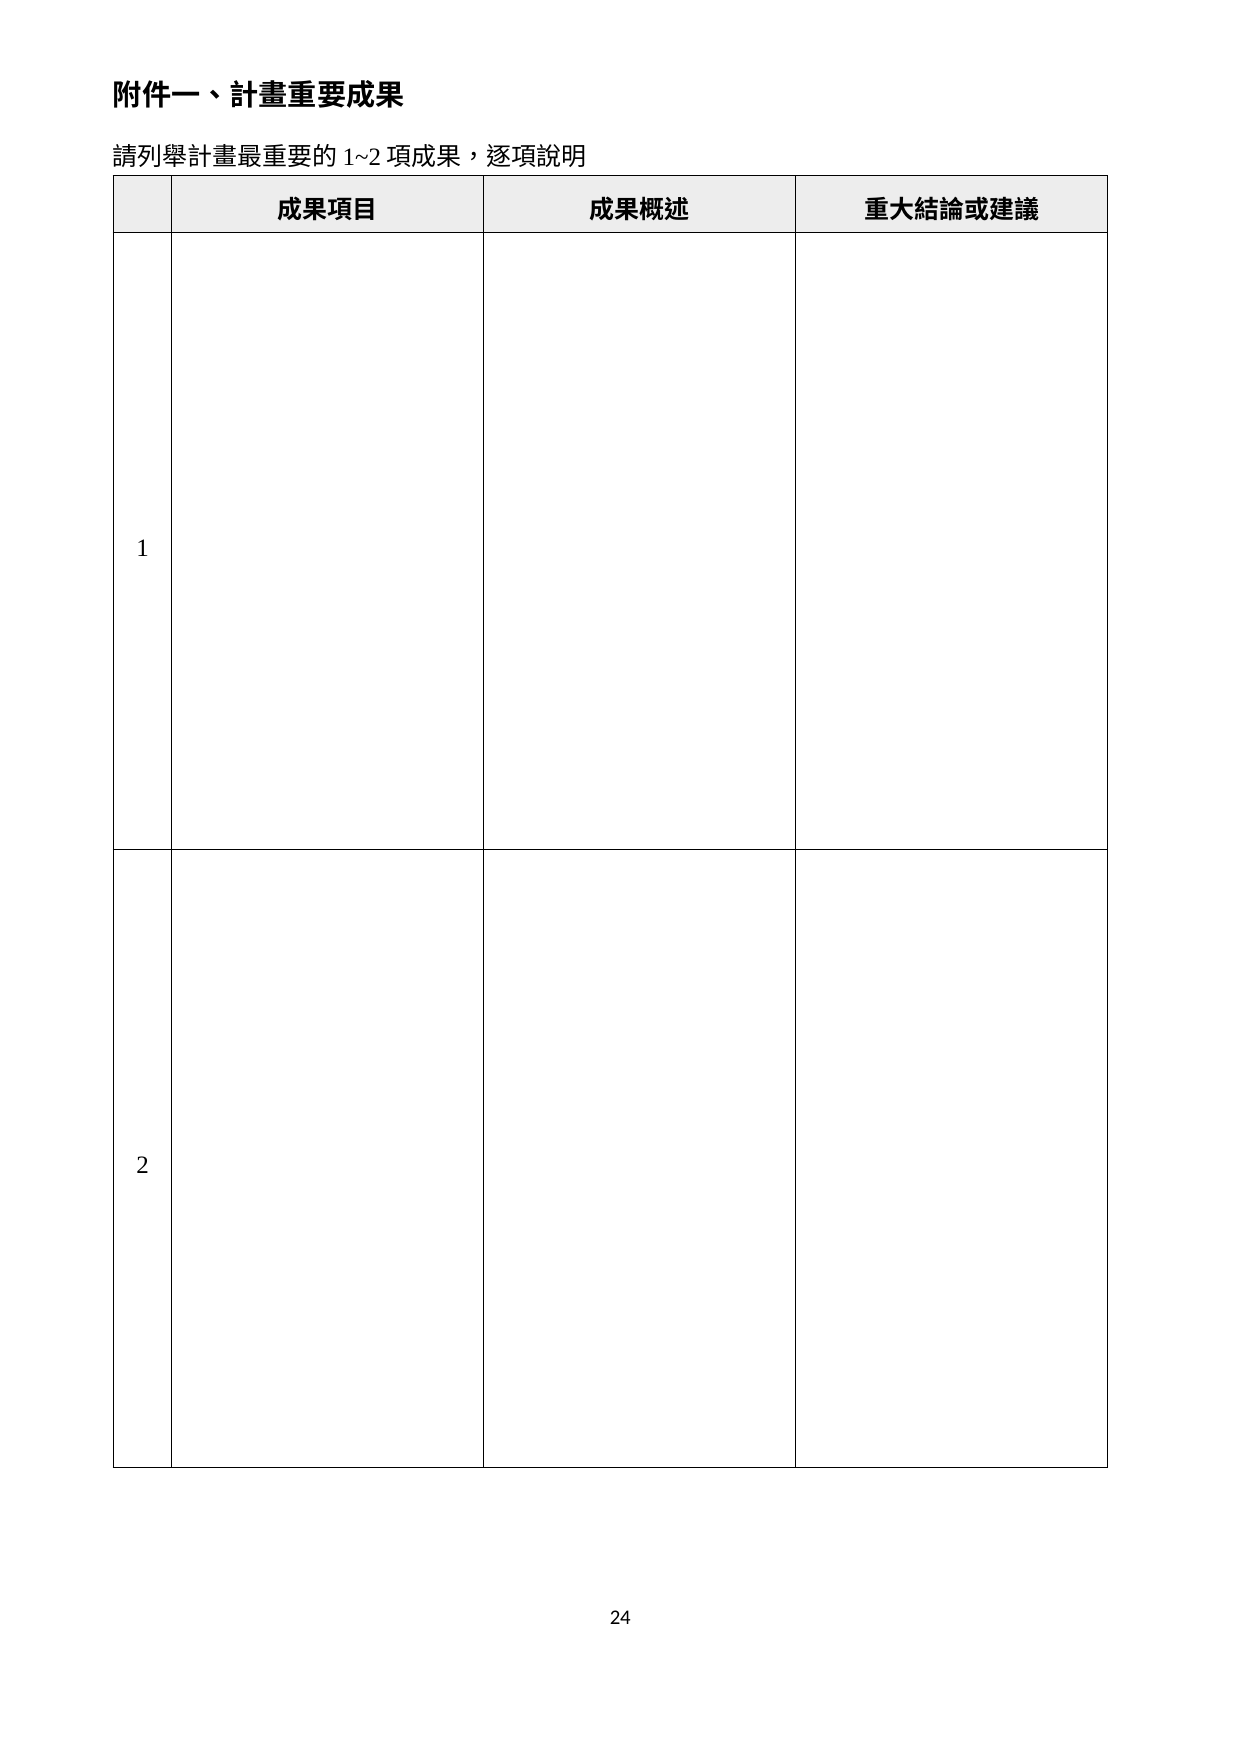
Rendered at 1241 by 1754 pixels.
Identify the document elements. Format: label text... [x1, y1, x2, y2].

table_header 成果項目 [172, 176, 483, 232]
table_cell [484, 850, 795, 1467]
table_cell [484, 233, 795, 849]
table_cell [796, 233, 1107, 849]
table_header [114, 176, 171, 232]
text 請列舉計畫最重要的1~2項成果，逐項說明 [112, 125, 1128, 175]
table_cell [796, 850, 1107, 1467]
table_header 重大結論或建議 [796, 176, 1107, 232]
table_header 成果概述 [484, 176, 795, 232]
subtitle 附件一、計畫重要成果 [113, 75, 1128, 112]
table_cell 2 [114, 850, 171, 1467]
table_cell [172, 233, 483, 849]
table_cell [172, 850, 483, 1467]
table_cell 1 [114, 233, 171, 849]
